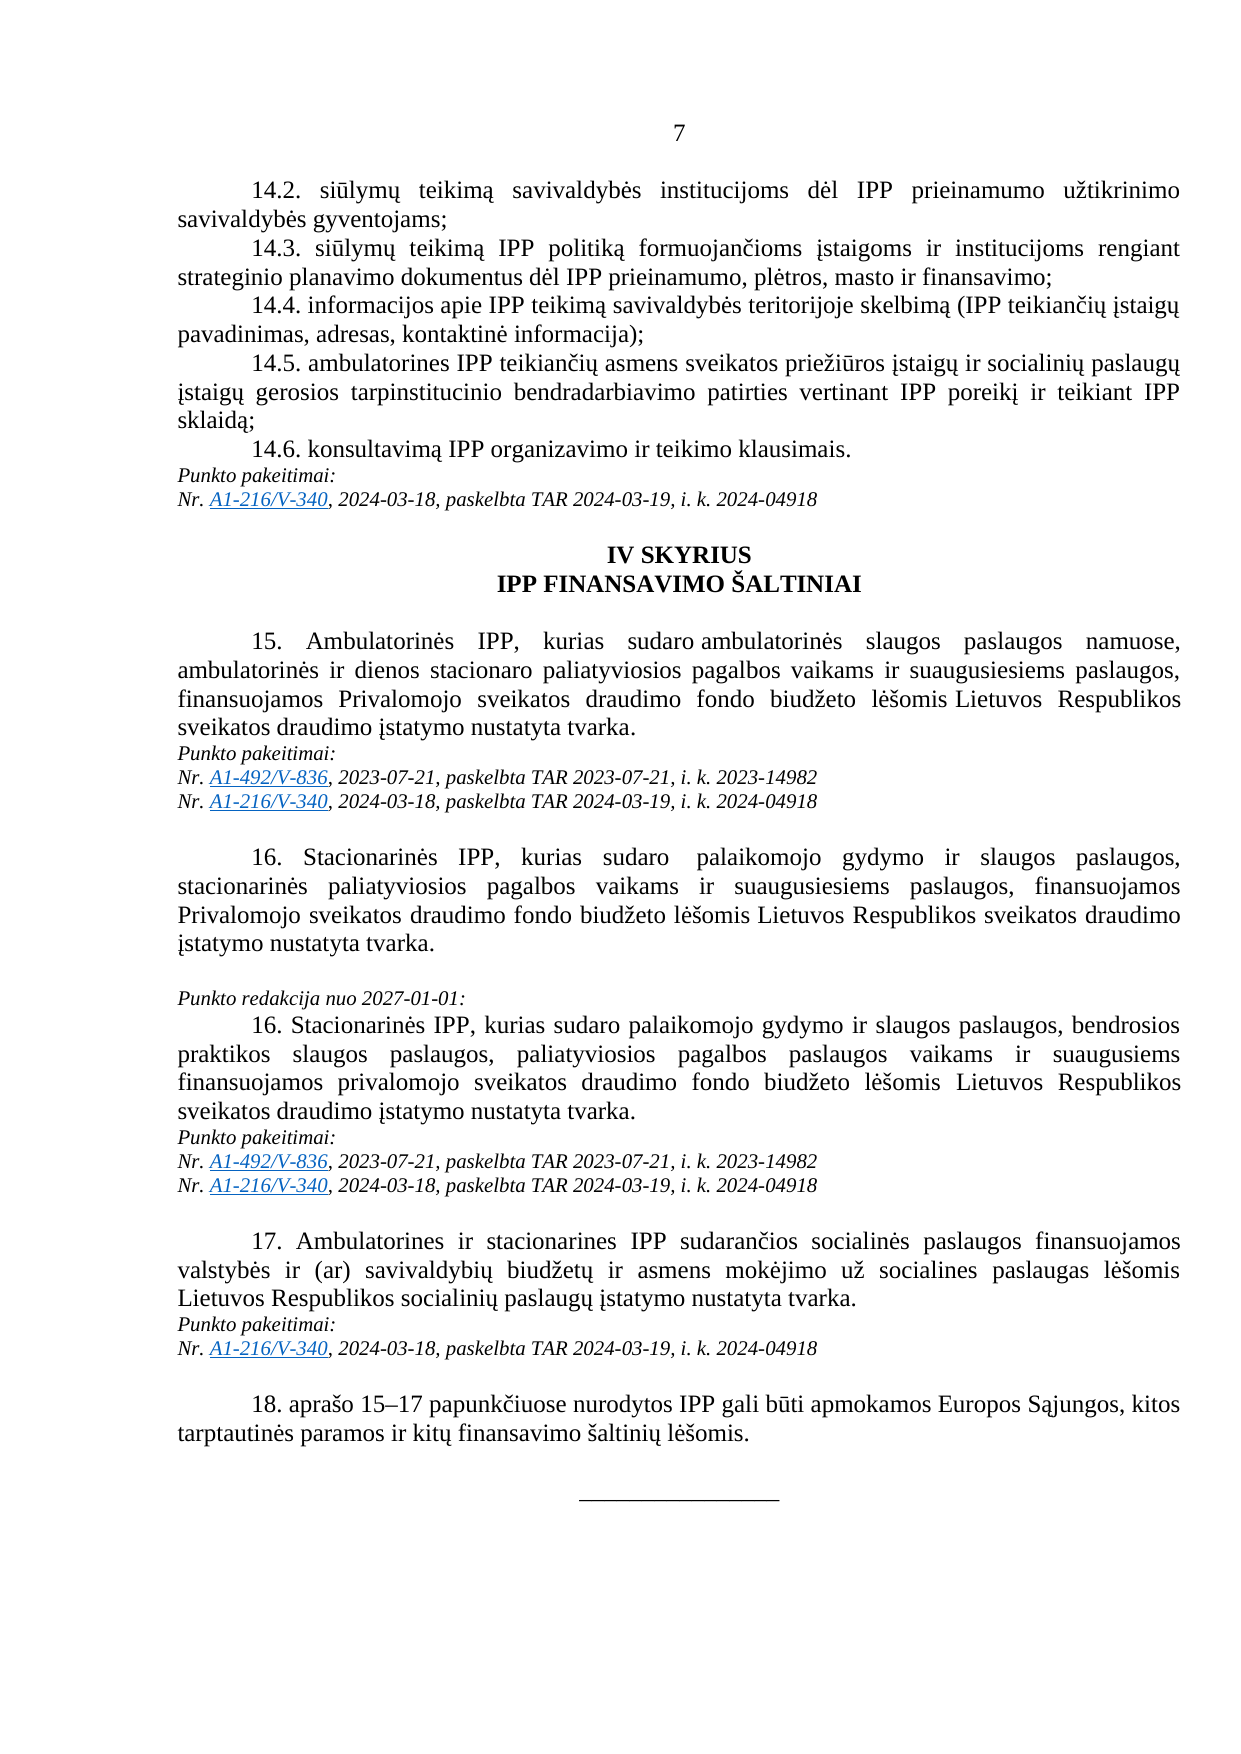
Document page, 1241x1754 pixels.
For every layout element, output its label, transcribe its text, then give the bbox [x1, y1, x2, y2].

text Nr. A1-216/V-340, 2024-03-18, paskelbta TAR 2024-03-19, i. k. 2024-04918 [177, 1336, 1181, 1360]
text 14.4. informacijos apie IPP teikimą savivaldybės teritorijoje skelbimą (IPP teikiančių įstaigų pavadinimas, adresas, kontaktinė informacija); [177, 291, 1181, 348]
text 16. Stacionarinės IPP, kurias sudaro palaikomojo gydymo ir slaugos paslaugos, bendrosios praktikos slaugos paslaugos, paliatyviosios pagalbos paslaugos vaikams ir suaugusiems finansuojamos privalomojo sveikatos draudimo fondo biudžeto lėšomis Lietuvos Respublikos sveikatos draudimo įstatymo nustatyta tvarka. [177, 1010, 1181, 1125]
text Punkto pakeitimai: [177, 463, 1181, 487]
text 14.2. siūlymų teikimą savivaldybės institucijoms dėl IPP prieinamumo užtikrinimo savivaldybės gyventojams; [177, 176, 1181, 233]
text Punkto pakeitimai: [177, 1312, 1181, 1336]
text Punkto pakeitimai: [177, 741, 1181, 765]
text Nr. A1-216/V-340, 2024-03-18, paskelbta TAR 2024-03-19, i. k. 2024-04918 [177, 487, 1181, 511]
text 14.5. ambulatorines IPP teikiančių asmens sveikatos priežiūros įstaigų ir socialinių paslaugų įstaigų gerosios tarpinstitucinio bendradarbiavimo patirties vertinant IPP poreikį ir teikiant IPP sklaidą; [177, 348, 1181, 434]
text 18. aprašo 15–17 papunkčiuose nurodytos IPP gali būti apmokamos Europos Sąjungos, kitos tarptautinės paramos ir kitų finansavimo šaltinių lėšomis. [177, 1389, 1181, 1447]
text Punkto redakcija nuo 2027-01-01: [177, 986, 1181, 1010]
text IPP FINANSAVIMO ŠALTINIAI [177, 569, 1181, 597]
text Nr. A1-492/V-836, 2023-07-21, paskelbta TAR 2023-07-21, i. k. 2023-14982 [177, 765, 1181, 789]
text ________________ [177, 1475, 1181, 1504]
text 15. Ambulatorinės IPP, kurias sudaro ambulatorinės slaugos paslaugos namuose, ambulatorinės ir dienos stacionaro paliatyviosios pagalbos vaikams ir suaugusiesiems paslaugos, finansuojamos Privalomojo sveikatos draudimo fondo biudžeto lėšomis Lietuvos Respublikos sveikatos draudimo įstatymo nustatyta tvarka. [177, 626, 1181, 741]
text 14.6. konsultavimą IPP organizavimo ir teikimo klausimais. [177, 434, 1181, 463]
text Nr. A1-492/V-836, 2023-07-21, paskelbta TAR 2023-07-21, i. k. 2023-14982 [177, 1149, 1181, 1173]
text 17. Ambulatorines ir stacionarines IPP sudarančios socialinės paslaugos finansuojamos valstybės ir (ar) savivaldybių biudžetų ir asmens mokėjimo už socialines paslaugas lėšomis Lietuvos Respublikos socialinių paslaugų įstatymo nustatyta tvarka. [177, 1226, 1181, 1312]
text 16. Stacionarinės IPP, kurias sudaro palaikomojo gydymo ir slaugos paslaugos, stacionarinės paliatyviosios pagalbos vaikams ir suaugusiesiems paslaugos, finansuojamos Privalomojo sveikatos draudimo fondo biudžeto lėšomis Lietuvos Respublikos sveikatos draudimo įstatymo nustatyta tvarka. [177, 842, 1181, 957]
text IV SKYRIUS [177, 540, 1181, 569]
text Punkto pakeitimai: [177, 1125, 1181, 1149]
text Nr. A1-216/V-340, 2024-03-18, paskelbta TAR 2024-03-19, i. k. 2024-04918 [177, 789, 1181, 813]
text 14.3. siūlymų teikimą IPP politiką formuojančioms įstaigoms ir institucijoms rengiant strateginio planavimo dokumentus dėl IPP prieinamumo, plėtros, masto ir finansavimo; [177, 233, 1181, 291]
text Nr. A1-216/V-340, 2024-03-18, paskelbta TAR 2024-03-19, i. k. 2024-04918 [177, 1173, 1181, 1197]
